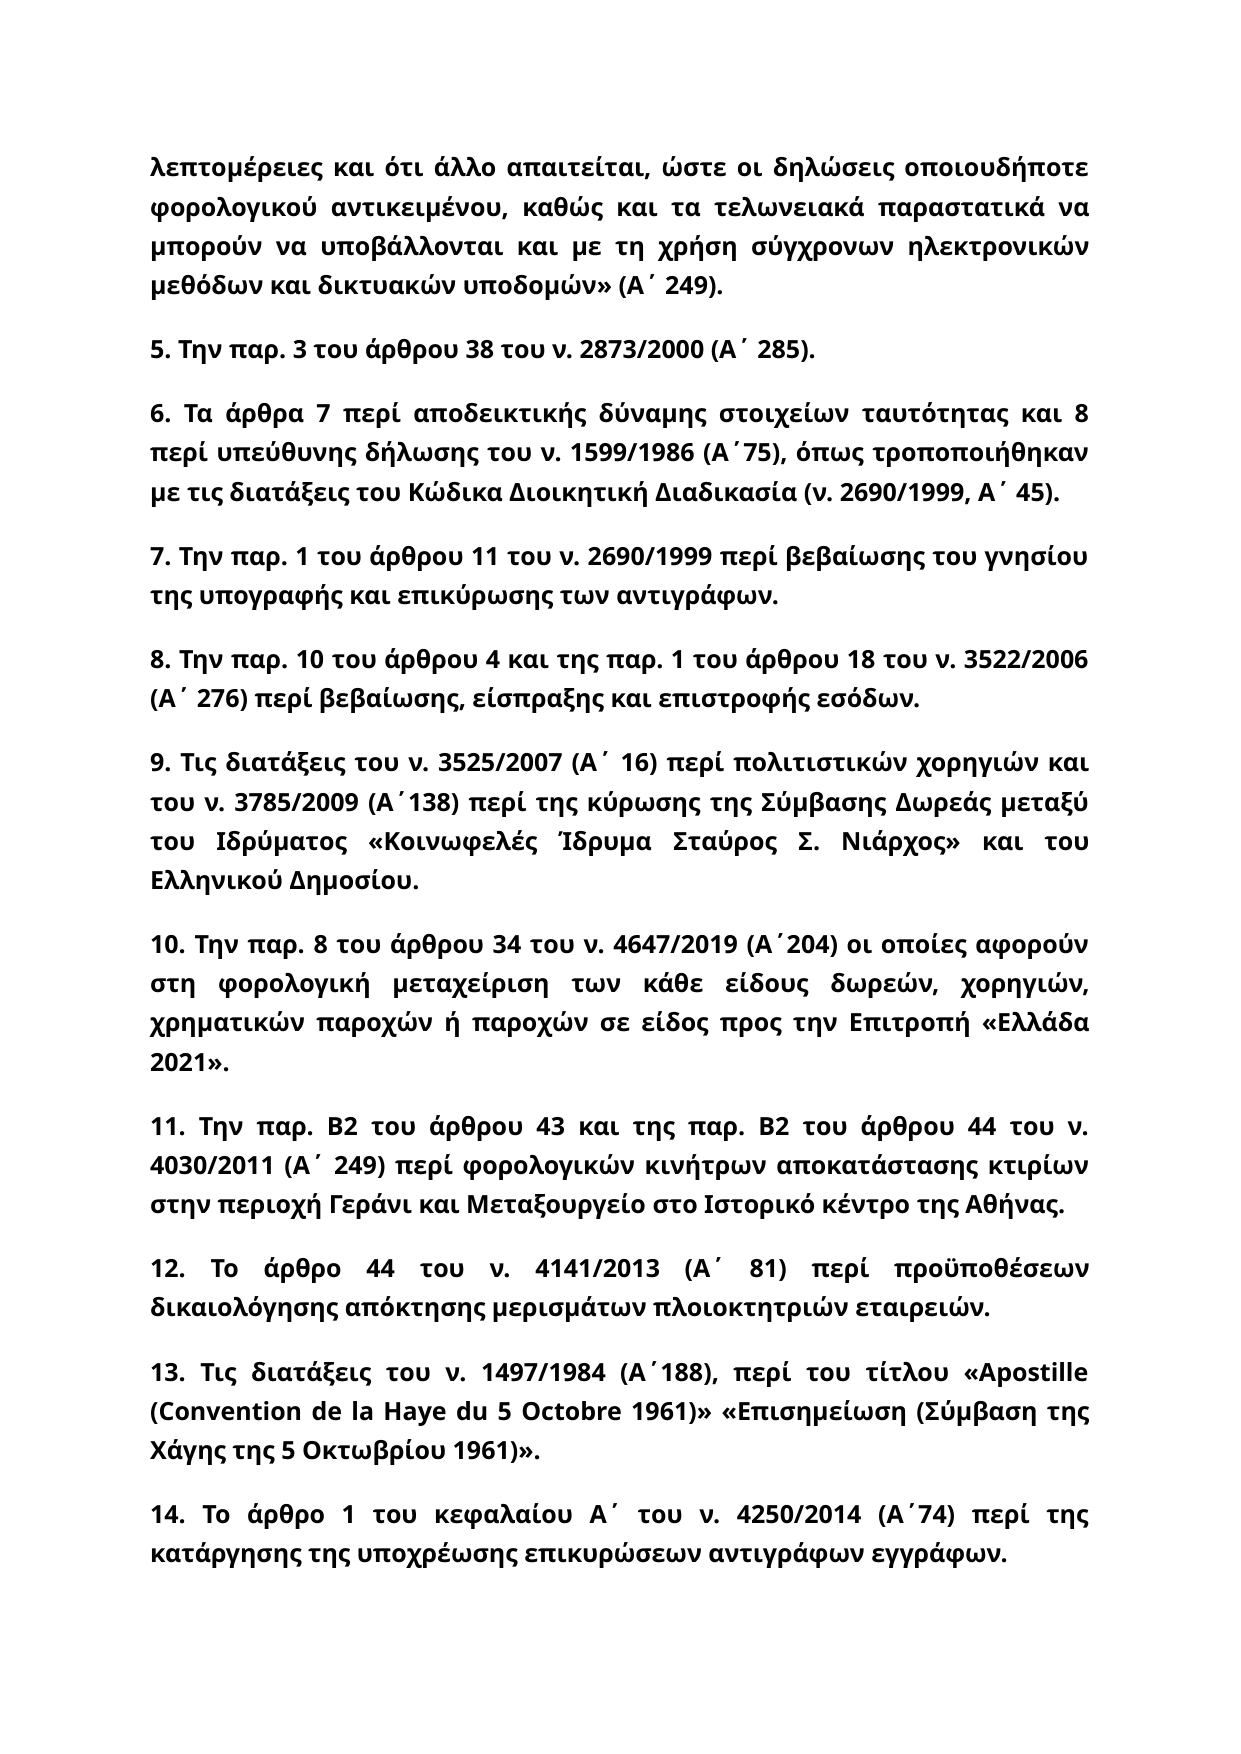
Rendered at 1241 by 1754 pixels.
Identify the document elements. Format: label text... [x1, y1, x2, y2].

text 11. Την παρ. Β2 του άρθρου 43 και της παρ. Β2 του άρθρου 44 του ν. 4030/2011 (Α΄ 249) περί φορολογικών κινήτρων αποκατάστασης κτιρίων στην περιοχή Γεράνι και Μεταξουργείο στο Ιστορικό κέντρο της Αθήνας. [150, 1108, 1090, 1221]
text 10. Την παρ. 8 του άρθρου 34 του ν. 4647/2019 (Α΄204) οι οποίες αφορούν στη φορολογική μεταχείριση των κάθε είδους δωρεών, χορηγιών, χρηματικών παροχών ή παροχών σε είδος προς την Επιτροπή «Ελλάδα 2021». [150, 927, 1090, 1078]
text 13. Τις διατάξεις του ν. 1497/1984 (Α΄188), περί του τίτλου «Apostille (Convention de la Haye du 5 Octobre 1961)» «Επισημείωση (Σύμβαση της Χάγης της 5 Οκτωβρίου 1961)». [150, 1354, 1090, 1467]
text 14. Το άρθρο 1 του κεφαλαίου Α΄ του ν. 4250/2014 (Α΄74) περί της κατάργησης της υποχρέωσης επικυρώσεων αντιγράφων εγγράφων. [150, 1497, 1090, 1570]
text λεπτομέρειες και ότι άλλο απαιτείται, ώστε οι δηλώσεις οποιουδήποτε φορολογικού αντικειμένου, καθώς και τα τελωνειακά παραστατικά να μπορούν να υποβάλλονται και με τη χρήση σύγχρονων ηλεκτρονικών μεθόδων και δικτυακών υποδομών» (Α΄ 249). [150, 150, 1090, 302]
text 9. Τις διατάξεις του ν. 3525/2007 (Α΄ 16) περί πολιτιστικών χορηγιών και του ν. 3785/2009 (Α΄138) περί της κύρωσης της Σύμβασης Δωρεάς μεταξύ του Ιδρύματος «Κοινωφελές Ίδρυμα Σταύρος Σ. Νιάρχος» και του Ελληνικού Δημοσίου. [150, 745, 1090, 897]
text 12. Το άρθρο 44 του ν. 4141/2013 (Α΄ 81) περί προϋποθέσεων δικαιολόγησης απόκτησης μερισμάτων πλοιοκτητριών εταιρειών. [150, 1251, 1090, 1324]
text 8. Την παρ. 10 του άρθρου 4 και της παρ. 1 του άρθρου 18 του ν. 3522/2006 (Α΄ 276) περί βεβαίωσης, είσπραξης και επιστροφής εσόδων. [150, 642, 1090, 715]
text 5. Την παρ. 3 του άρθρου 38 του ν. 2873/2000 (Α΄ 285). [150, 332, 1090, 366]
text 6. Τα άρθρα 7 περί αποδεικτικής δύναμης στοιχείων ταυτότητας και 8 περί υπεύθυνης δήλωσης του ν. 1599/1986 (Α΄75), όπως τροποποιήθηκαν με τις διατάξεις του Κώδικα Διοικητική Διαδικασία (ν. 2690/1999, Α΄ 45). [150, 396, 1090, 508]
text 7. Την παρ. 1 του άρθρου 11 του ν. 2690/1999 περί βεβαίωσης του γνησίου της υπογραφής και επικύρωσης των αντιγράφων. [150, 538, 1090, 612]
